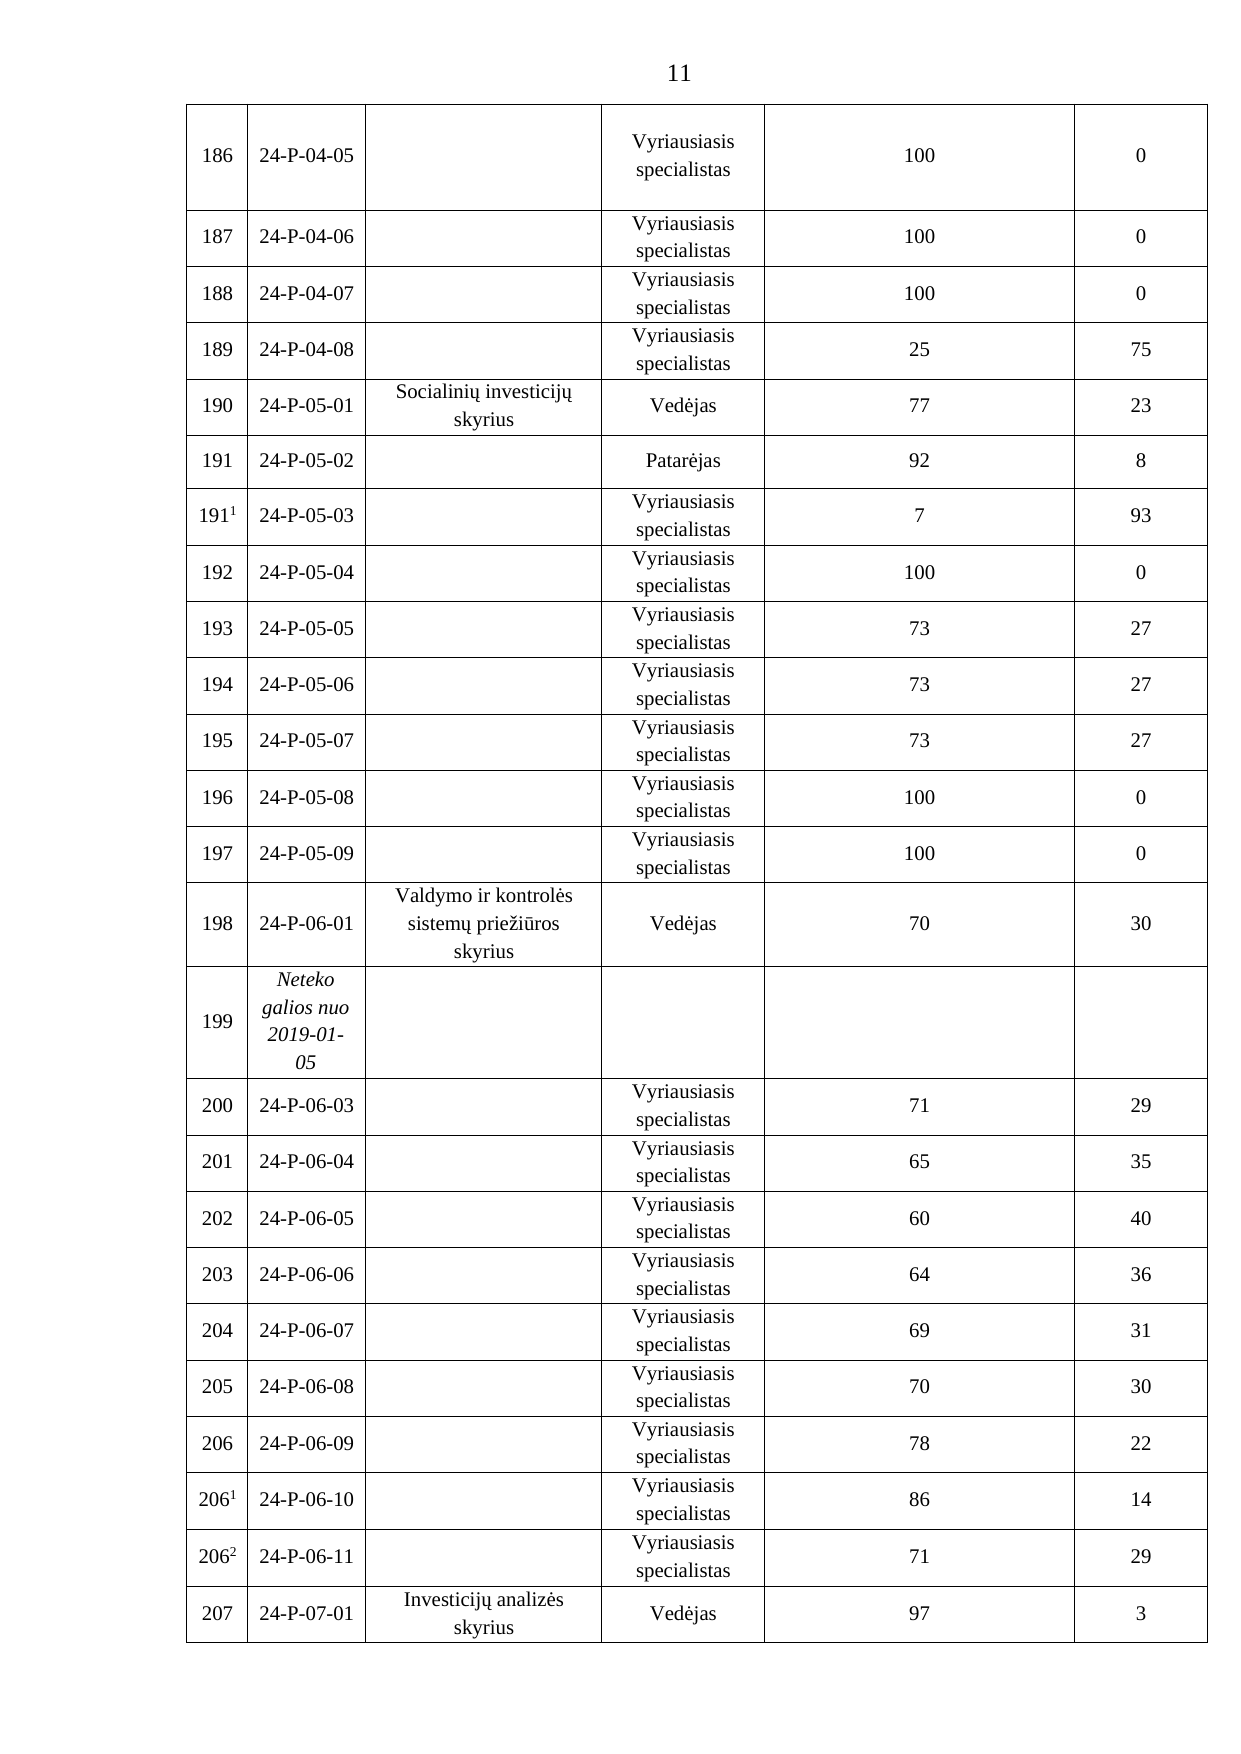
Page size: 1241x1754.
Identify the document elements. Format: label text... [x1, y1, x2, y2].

table_cell 24-P-05-06 [248, 658, 365, 713]
table_cell 100 [765, 827, 1074, 882]
table_cell 24-P-05-05 [248, 602, 365, 657]
table_cell 24-P-06-01 [248, 883, 365, 966]
table_cell [366, 602, 601, 657]
table_cell [366, 1473, 601, 1529]
table_cell 24-P-06-04 [248, 1136, 365, 1191]
table_cell 206 [187, 1417, 247, 1472]
table_cell [366, 1136, 601, 1191]
table_cell 24-P-04-06 [248, 211, 365, 266]
table_cell 71 [765, 1530, 1074, 1586]
table_cell 25 [765, 323, 1074, 378]
table_cell Vyriausiasis specialistas [602, 105, 764, 210]
table_cell 27 [1075, 715, 1207, 770]
table_cell 30 [1075, 1361, 1207, 1416]
table_cell 202 [187, 1192, 247, 1247]
table_cell 193 [187, 602, 247, 657]
table_cell 27 [1075, 602, 1207, 657]
table_cell 0 [1075, 771, 1207, 826]
table_cell 77 [765, 380, 1074, 435]
table_cell 27 [1075, 658, 1207, 713]
table_cell [765, 967, 1074, 1078]
table_cell 100 [765, 211, 1074, 266]
table_cell 201 [187, 1136, 247, 1191]
table_cell 24-P-06-03 [248, 1079, 365, 1134]
table_cell 196 [187, 771, 247, 826]
table_cell Valdymo ir kontrolės sistemų priežiūros skyrius [366, 883, 601, 966]
table_cell 75 [1075, 323, 1207, 378]
table_cell Vyriausiasis specialistas [602, 1417, 764, 1472]
table_cell 207 [187, 1587, 247, 1642]
table_cell 70 [765, 1361, 1074, 1416]
table_cell Vyriausiasis specialistas [602, 827, 764, 882]
table_cell [366, 211, 601, 266]
table_cell 194 [187, 658, 247, 713]
table_cell Vyriausiasis specialistas [602, 658, 764, 713]
table_cell 0 [1075, 546, 1207, 601]
table_cell 24-P-06-09 [248, 1417, 365, 1472]
table_cell Vyriausiasis specialistas [602, 1304, 764, 1359]
table_cell 23 [1075, 380, 1207, 435]
table_cell 24-P-06-07 [248, 1304, 365, 1359]
table_cell [366, 546, 601, 601]
table_cell [366, 1361, 601, 1416]
table_cell 8 [1075, 436, 1207, 488]
table_cell [602, 967, 764, 1078]
table_cell 100 [765, 771, 1074, 826]
table_cell Vyriausiasis specialistas [602, 323, 764, 378]
table_cell 24-P-05-07 [248, 715, 365, 770]
table_cell 2061 [187, 1473, 247, 1529]
table_cell 30 [1075, 883, 1207, 966]
table_cell 24-P-05-01 [248, 380, 365, 435]
table_cell Vyriausiasis specialistas [602, 1079, 764, 1134]
table_cell Vyriausiasis specialistas [602, 1192, 764, 1247]
table_cell 24-P-06-06 [248, 1248, 365, 1303]
table_cell [1075, 967, 1207, 1078]
table_cell 190 [187, 380, 247, 435]
table_cell Vedėjas [602, 380, 764, 435]
table_cell 60 [765, 1192, 1074, 1247]
table_cell Vyriausiasis specialistas [602, 771, 764, 826]
table_cell 24-P-06-08 [248, 1361, 365, 1416]
table_cell 24-P-05-04 [248, 546, 365, 601]
table_cell [366, 1192, 601, 1247]
table_cell 186 [187, 105, 247, 210]
table_cell Vedėjas [602, 1587, 764, 1642]
table_cell 22 [1075, 1417, 1207, 1472]
table_cell 31 [1075, 1304, 1207, 1359]
table_cell 0 [1075, 827, 1207, 882]
table_cell Vyriausiasis specialistas [602, 602, 764, 657]
table_cell 69 [765, 1304, 1074, 1359]
table_cell Investicijų analizės skyrius [366, 1587, 601, 1642]
table_cell 189 [187, 323, 247, 378]
table_cell [366, 1417, 601, 1472]
table_cell Vyriausiasis specialistas [602, 1136, 764, 1191]
table_cell Vyriausiasis specialistas [602, 546, 764, 601]
table_cell 203 [187, 1248, 247, 1303]
table_cell 73 [765, 658, 1074, 713]
table_cell 187 [187, 211, 247, 266]
table_cell 100 [765, 267, 1074, 322]
table_cell [366, 323, 601, 378]
table_cell 197 [187, 827, 247, 882]
table_cell 78 [765, 1417, 1074, 1472]
table_cell 200 [187, 1079, 247, 1134]
table_cell 35 [1075, 1136, 1207, 1191]
table_cell 24-P-05-09 [248, 827, 365, 882]
table_cell 3 [1075, 1587, 1207, 1642]
table_cell 24-P-07-01 [248, 1587, 365, 1642]
table_cell 192 [187, 546, 247, 601]
table_cell 195 [187, 715, 247, 770]
table_cell 204 [187, 1304, 247, 1359]
table_cell 0 [1075, 267, 1207, 322]
table_cell 188 [187, 267, 247, 322]
table_cell 92 [765, 436, 1074, 488]
table_cell Vyriausiasis specialistas [602, 715, 764, 770]
table_cell 93 [1075, 489, 1207, 545]
table_cell [366, 436, 601, 488]
table_cell Vyriausiasis specialistas [602, 1530, 764, 1586]
table_cell 40 [1075, 1192, 1207, 1247]
table_cell 198 [187, 883, 247, 966]
table_cell Vedėjas [602, 883, 764, 966]
table_cell 1911 [187, 489, 247, 545]
table_cell [366, 489, 601, 545]
table_cell Vyriausiasis specialistas [602, 211, 764, 266]
table_cell 24-P-06-05 [248, 1192, 365, 1247]
table_cell 65 [765, 1136, 1074, 1191]
table_cell Vyriausiasis specialistas [602, 1361, 764, 1416]
table_cell 97 [765, 1587, 1074, 1642]
table_cell 24-P-05-03 [248, 489, 365, 545]
table_cell 0 [1075, 105, 1207, 210]
table_cell 24-P-04-05 [248, 105, 365, 210]
table_cell 73 [765, 715, 1074, 770]
table_cell 86 [765, 1473, 1074, 1529]
table_cell 100 [765, 546, 1074, 601]
table_cell Neteko galios nuo 2019-01-05 [248, 967, 365, 1078]
table_cell [366, 1530, 601, 1586]
table_cell [366, 1079, 601, 1134]
table_cell 2062 [187, 1530, 247, 1586]
table_cell 0 [1075, 211, 1207, 266]
table_cell [366, 105, 601, 210]
table_cell 199 [187, 967, 247, 1078]
table_cell 7 [765, 489, 1074, 545]
table_cell 100 [765, 105, 1074, 210]
table_cell 36 [1075, 1248, 1207, 1303]
table_cell 24-P-06-10 [248, 1473, 365, 1529]
table_cell 24-P-05-02 [248, 436, 365, 488]
table_cell 24-P-04-08 [248, 323, 365, 378]
table_cell [366, 1304, 601, 1359]
table_cell 24-P-06-11 [248, 1530, 365, 1586]
table_cell [366, 267, 601, 322]
table_cell [366, 827, 601, 882]
table_cell [366, 1248, 601, 1303]
table_cell 71 [765, 1079, 1074, 1134]
table_cell [366, 658, 601, 713]
table_cell 64 [765, 1248, 1074, 1303]
table_cell 14 [1075, 1473, 1207, 1529]
table_cell 205 [187, 1361, 247, 1416]
table_cell 24-P-05-08 [248, 771, 365, 826]
table_cell [366, 771, 601, 826]
table_cell 24-P-04-07 [248, 267, 365, 322]
table_cell 29 [1075, 1079, 1207, 1134]
table_cell 70 [765, 883, 1074, 966]
table_cell Vyriausiasis specialistas [602, 1248, 764, 1303]
table_cell [366, 715, 601, 770]
table_cell Vyriausiasis specialistas [602, 267, 764, 322]
table_cell Vyriausiasis specialistas [602, 489, 764, 545]
table_cell 73 [765, 602, 1074, 657]
table_cell [366, 967, 601, 1078]
table_cell Vyriausiasis specialistas [602, 1473, 764, 1529]
table_cell Socialinių investicijų skyrius [366, 380, 601, 435]
table_cell 191 [187, 436, 247, 488]
table_cell Patarėjas [602, 436, 764, 488]
table_cell 29 [1075, 1530, 1207, 1586]
